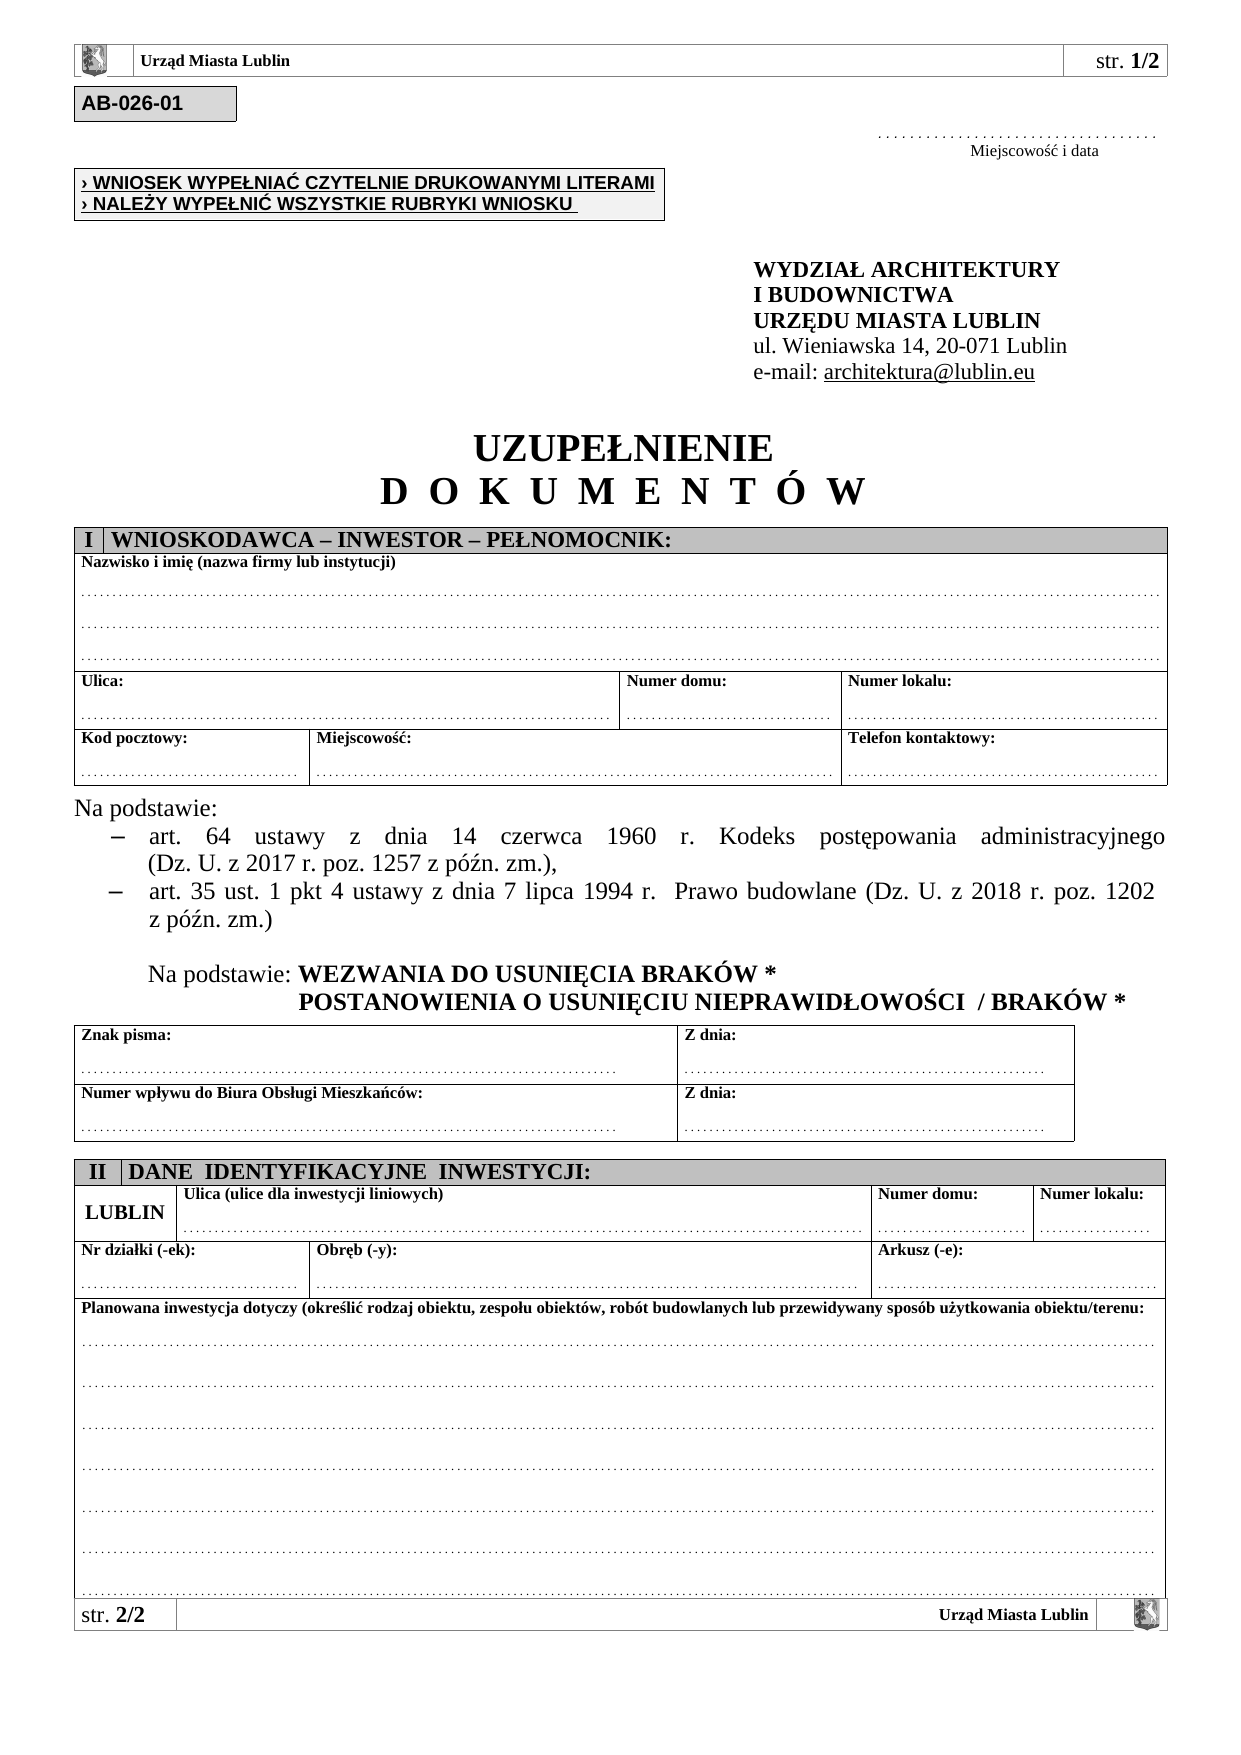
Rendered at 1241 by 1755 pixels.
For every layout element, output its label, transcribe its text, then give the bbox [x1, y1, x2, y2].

text URZĘDU MIASTA LUBLIN ul. Wieniawska 14, 20-071 Lublin e-mail: architektura@lublin.eu [753, 308, 1166, 384]
table_cell Kod pocztowy: . . . . . . . . . . . . . . . . . . . . . . . . . . . . . . . . . . . [75, 730, 309, 785]
table_header [75, 45, 81, 76]
list art. 35 ust. 1 pkt 4 ustawy z dnia 7 lipca 1994 r. Prawo budowlane (Dz. U. z 2018 r. poz. 1202 z późn. zm.) [109, 877, 1166, 933]
table_cell Numer wpływu do Biura Obsługi Mieszkańców: . . . . . . . . . . . . . . . . . . . . . . . . . . . . . . . . . . . . . . . . . . . . . . . . . . . . . . . . . . . . . . . . . . . . . . . . . . . . . . . . . . . . . . [75, 1085, 677, 1141]
table_cell Numer lokalu: . . . . . . . . . . . . . . . . . . [1034, 1186, 1165, 1241]
table_cell Nr działki (-ek): . . . . . . . . . . . . . . . . . . . . . . . . . . . . . . . . . . . [75, 1242, 309, 1298]
table_cell LUBLIN [75, 1186, 176, 1241]
table_cell Numer domu: . . . . . . . . . . . . . . . . . . . . . . . . [872, 1186, 1033, 1241]
text Miejscowość i data [74, 142, 1166, 160]
table_cell Miejscowość: . . . . . . . . . . . . . . . . . . . . . . . . . . . . . . . . . . . . . . . . . . . . . . . . . . . . . . . . . . . . . . . . . . . . . . . . . . . . . . . . . . . [310, 730, 841, 785]
list art. 64 ustawy z dnia 14 czerwca 1960 r. Kodeks postępowania administracyjnego (Dz. U. z 2017 r. poz. 1257 z późn. zm.), [111, 822, 1166, 877]
table_header str. 2/2 [75, 1599, 176, 1630]
text Na podstawie: [74, 786, 1166, 822]
picture [1133, 1598, 1160, 1631]
table_cell Planowana inwestycja dotyczy (określić rodzaj obiektu, zespołu obiektów, robót budowlanych lub przewidywany sposób użytkowania obiektu/terenu: . . . . . . . . . . . . . . . . . . . . . . . . . . . . . . . . . . . . . . . . . . . . . . . . . . . . . . . . . . . . . . . . . . . . . . . . . . . . . . . . . . . . . . . . . . . . . . . . . . . . . . . . . . . . . . . . . . . . . . . . . . . . . . . . . . . . . . . . . . . . . . . . . . . . . . . . . . . . . . . . . . . . . . . . . . . . . . . . . . . . . . . . . . . . . . . . . . . . . . . . . . . . . . . . . . . . . . . . . . . . . . . . . . . . . . . . . . . . . . . . . . . . . . . . . . . . . . . . . . . . . . . . . . . . . . . . . . . . . . . . . . . . . . . . . . . . . . . . . . . . . . . . . . . . . . . . . . . . . . . . . . . . . . . . . . . . . . . . . . . . . . . . . . . . . . . . . . . . . . . . . . . . . . . . . . . . . . . . . . . . . . . . . . . . . . . . . . . . . . . . . . . . . . . . . . . . . . . . . . . . . . . . . . . . . . . . . . . . . . . . . . . . . . . . . . . . . . . . . . . . . . . . . . . . . . . . . . . . . . . . . . . . . . . . . . . . . . . . . . . . . . . . . . . . . . . . . . . . . . . . . . . . . . . . . . . . . . . . . . . . . . . . . . . . . . . . . . . . . . . . . . . . . . . . . . . . . . . . . . . . . . . . . . . . . . . . . . . . . . . . . . . . . . . . . . . . . . . . . . . . . . . . . . . . . . . . . . . . . . . . . . . . . . . . . . . . . . . . . . . . . . . . . . . . . . . . . . . . . . . . . . . . . . . . . . . . . . . . . . . . . . . . . . . . . . . . . . . . . . . . . . . . . . . . . . . . . . . . . . . . . . . . . . . . . . . . . . . . . . . . . . . . . . . . . . . . . . . . . . . . . . . . . . . . . . . . . . . . . . . . . . . . . . . . . . . . . . . . . . . . . . . . . . . . . . . . . . . . . . . . . . . . . . . . . . . . . . . . . . . . . . . . . . . . . . . . . . . . . . . . . . . . . . . . . . . . . . . . . . . . . . . . . . . . . . . . . . . . . . . . . . . . . . . . . . . . . . . . . . . . . . . . . . . . . . . . . . . . . . . . . . . . . . . . . . . . . . . . . . . . . . . . . . . . . . . . . . . . . . . . . . . . . . . . . . . . . . . . . . . . . . . . . . . . . . . . . . . . . . . . . . . . . . . . . . . . . . . . . . . . . . . . . . . . . . . . . . . . . . . . . . . . . . . . . . . . . . . . . . . . . . . . . . . . . . . . . . . . . . . . . . . . . . . . . . . . . . . . . . . . . . . . . . . . . . . . . . . . . . . . . . . . . . . . . . . . . . . . . . . . . . . . . . . . . . . . . . . . . . . . . . . . [75, 1299, 1165, 1598]
table_cell Ulica: . . . . . . . . . . . . . . . . . . . . . . . . . . . . . . . . . . . . . . . . . . . . . . . . . . . . . . . . . . . . . . . . . . . . . . . . . . . . . . . . . . . . . [75, 672, 619, 728]
text WYDZIAŁ ARCHITEKTURY I BUDOWNICTWA [753, 238, 1166, 308]
table_cell Numer domu: . . . . . . . . . . . . . . . . . . . . . . . . . . . . . . . . . [620, 672, 841, 728]
table_cell Obręb (-y): . . . . . . . . . . . . . . . . . . . . . . . . . . . . . . . . . . . . . . . . . . . . . . . . . . . . . . . . . . . . . . . . . . . . . . . . . . . . . . . . . . . . . . [310, 1242, 871, 1298]
table_header str. 1/2 [1064, 45, 1167, 76]
table_header › WNIOSEK WYPEŁNIAĆ CZYTELNIE DRUKOWANYMI LITERAMI › NALEŻY WYPEŁNIĆ WSZYSTKIE RUBRYKI WNIOSKU [75, 169, 664, 219]
text . . . . . . . . . . . . . . . . . . . . . . . . . . . . . . . . . . . [74, 126, 1166, 142]
table_header II [75, 1160, 121, 1185]
table_header [1160, 1599, 1167, 1630]
table_cell Z dnia: . . . . . . . . . . . . . . . . . . . . . . . . . . . . . . . . . . . . . . . . . . . . . . . . . . . . . . . . . . [678, 1085, 1074, 1141]
table_header Znak pisma: . . . . . . . . . . . . . . . . . . . . . . . . . . . . . . . . . . . . . . . . . . . . . . . . . . . . . . . . . . . . . . . . . . . . . . . . . . . . . . . . . . . . . . [75, 1026, 677, 1083]
table_header Urząd Miasta Lublin [134, 45, 1063, 76]
text Na podstawie: WEZWANIA DO USUNIĘCIA BRAKÓW * POSTANOWIENIA O USUNIĘCIU NIEPRAWIDŁOWOŚCI / BRAKÓW * [148, 960, 1166, 1016]
table_cell Arkusz (-e): . . . . . . . . . . . . . . . . . . . . . . . . . . . . . . . . . . . . . . . . . . . . . [872, 1242, 1165, 1298]
subtitle UZUPEŁNIENIE D O K U M E N T Ó W [74, 426, 1166, 513]
table_cell Ulica (ulice dla inwestycji liniowych) . . . . . . . . . . . . . . . . . . . . . . . . . . . . . . . . . . . . . . . . . . . . . . . . . . . . . . . . . . . . . . . . . . . . . . . . . . . . . . . . . . . . . . . . . . . . . . . . . . . . . . . . . . . . . [177, 1186, 871, 1241]
table_header AB-026-01 [75, 87, 236, 121]
table_cell Numer lokalu: . . . . . . . . . . . . . . . . . . . . . . . . . . . . . . . . . . . . . . . . . . . . . . . . . . [842, 672, 1167, 728]
table_header Urząd Miasta Lublin [177, 1599, 1096, 1630]
table_header [1097, 1599, 1133, 1630]
table_cell Nazwisko i imię (nazwa firmy lub instytucji) . . . . . . . . . . . . . . . . . . . . . . . . . . . . . . . . . . . . . . . . . . . . . . . . . . . . . . . . . . . . . . . . . . . . . . . . . . . . . . . . . . . . . . . . . . . . . . . . . . . . . . . . . . . . . . . . . . . . . . . . . . . . . . . . . . . . . . . . . . . . . . . . . . . . . . . . . . . . . . . . . . . . . . . . . . . . . . . . . . . . . . . . . . . . . . . . . . . . . . . . . . . . . . . . . . . . . . . . . . . . . . . . . . . . . . . . . . . . . . . . . . . . . . . . . . . . . . . . . . . . . . . . . . . . . . . . . . . . . . . . . . . . . . . . . . . . . . . . . . . . . . . . . . . . . . . . . . . . . . . . . . . . . . . . . . . . . . . . . . . . . . . . . . . . . . . . . . . . . . . . . . . . . . . . . . . . . . . . . . . . . . . . . . . . . . . . . . . . . . . . . . . . . . . . . . . . . . . . . . . . . . . . . . . . . . . . . . . . . . . . . . . . . . . . . . . . . . . . . . . . . . . . . . . . . . . . . . . . . . . . . . . . . . . . . . . . . . . . . . . . . . . . . . . . . . . . . . . . . . . [75, 554, 1167, 671]
table_header Z dnia: . . . . . . . . . . . . . . . . . . . . . . . . . . . . . . . . . . . . . . . . . . . . . . . . . . . . . . . . . . [678, 1026, 1074, 1083]
table_header [107, 45, 133, 76]
picture [81, 44, 107, 77]
table_header I [75, 528, 103, 553]
table_cell Telefon kontaktowy: . . . . . . . . . . . . . . . . . . . . . . . . . . . . . . . . . . . . . . . . . . . . . . . . . . [842, 730, 1167, 785]
table_header DANE IDENTYFIKACYJNE INWESTYCJI: [122, 1160, 1165, 1185]
